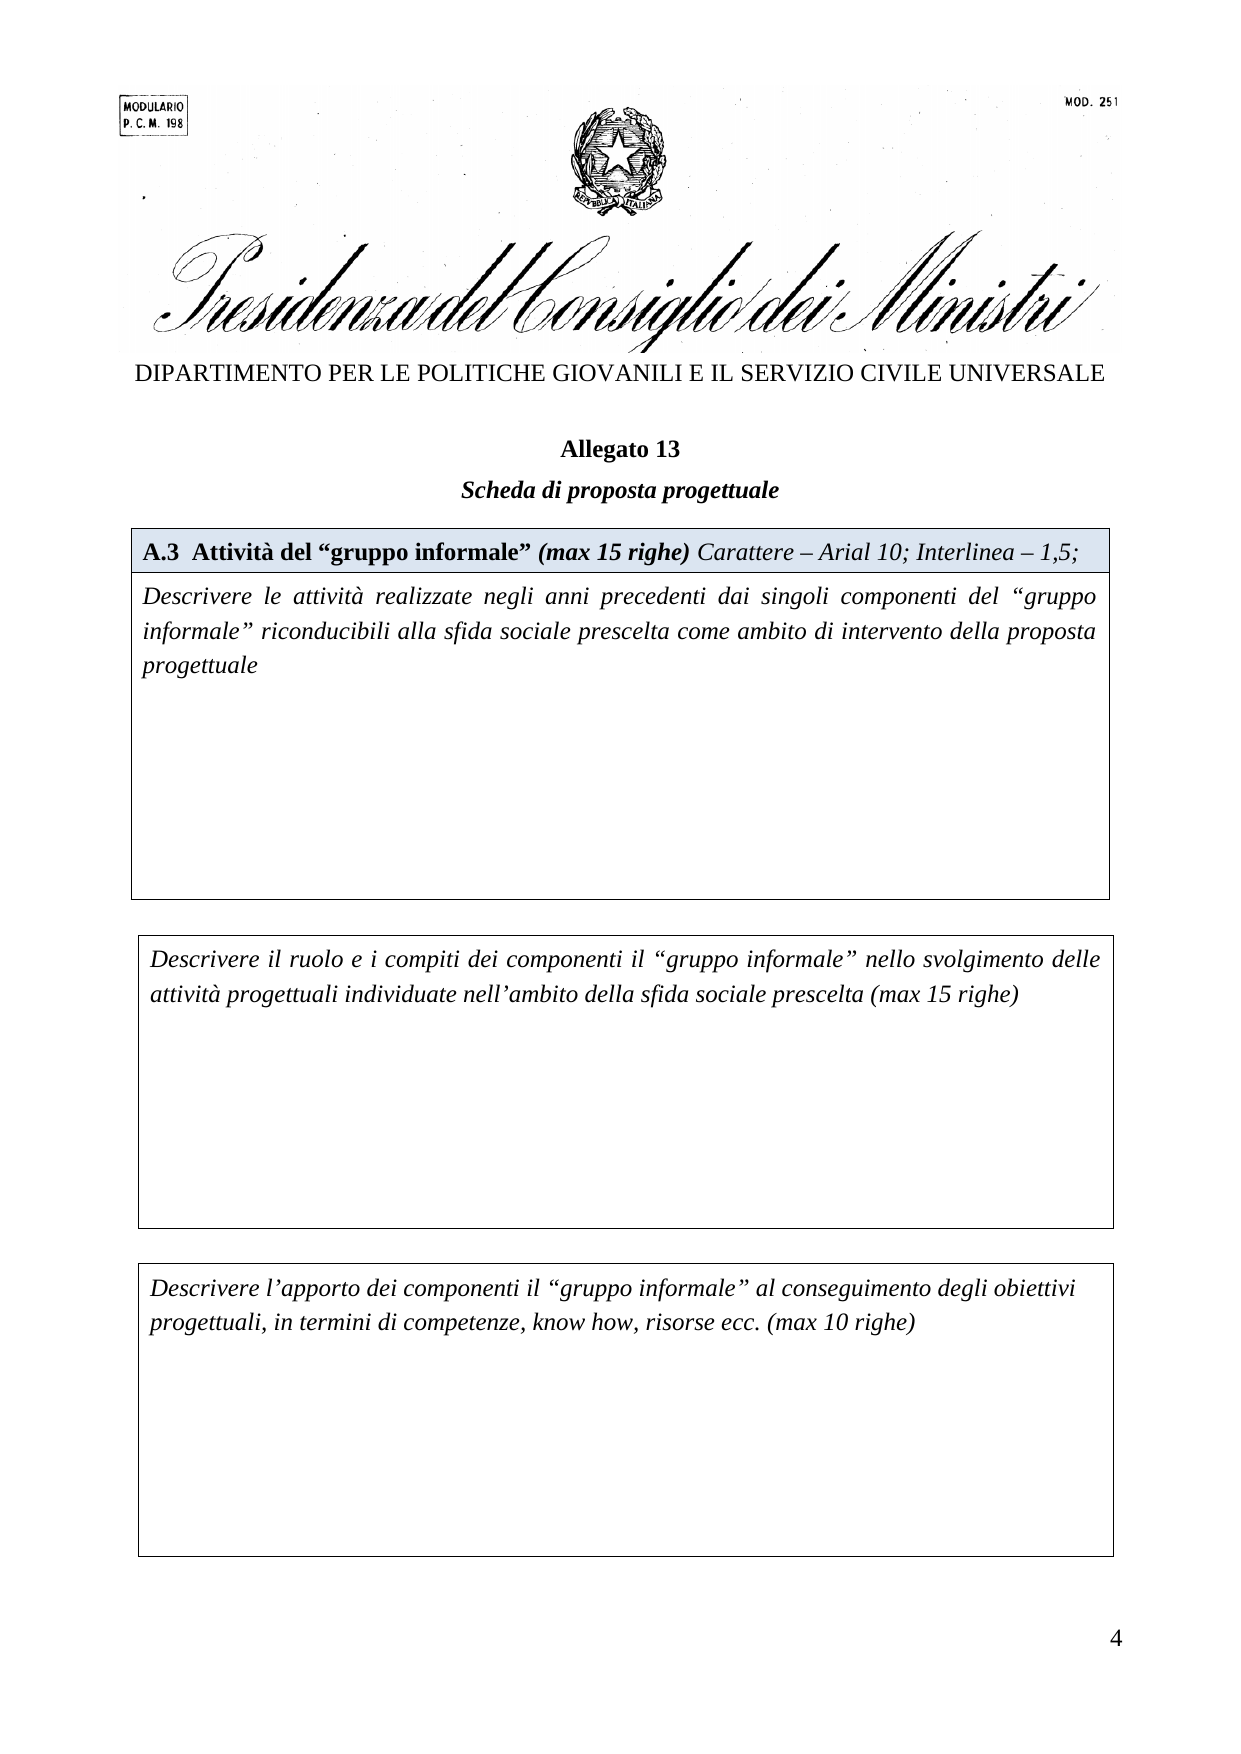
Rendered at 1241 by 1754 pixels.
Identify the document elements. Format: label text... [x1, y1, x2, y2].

table_header Descrivere il ruolo e i compiti dei componenti il “gruppo informale” nello svolgimento delle attività progettuali individuate nell’ambito della sfida sociale prescelta (max 15 righe) [139, 936, 1113, 1228]
table_header Descrivere l’apporto dei componenti il “gruppo informale” al conseguimento degli obiettivi progettuali, in termini di competenze, know how, risorse ecc. (max 10 righe) [139, 1264, 1113, 1556]
table_cell Descrivere le attività realizzate negli anni precedenti dai singoli componenti del “gruppo informale” riconducibili alla sfida sociale prescelta come ambito di intervento della proposta progettuale [132, 573, 1109, 899]
table_header A.3 Attività del “gruppo informale” (max 15 righe) Carattere – Arial 10; Interlinea – 1,5; [132, 529, 1109, 572]
